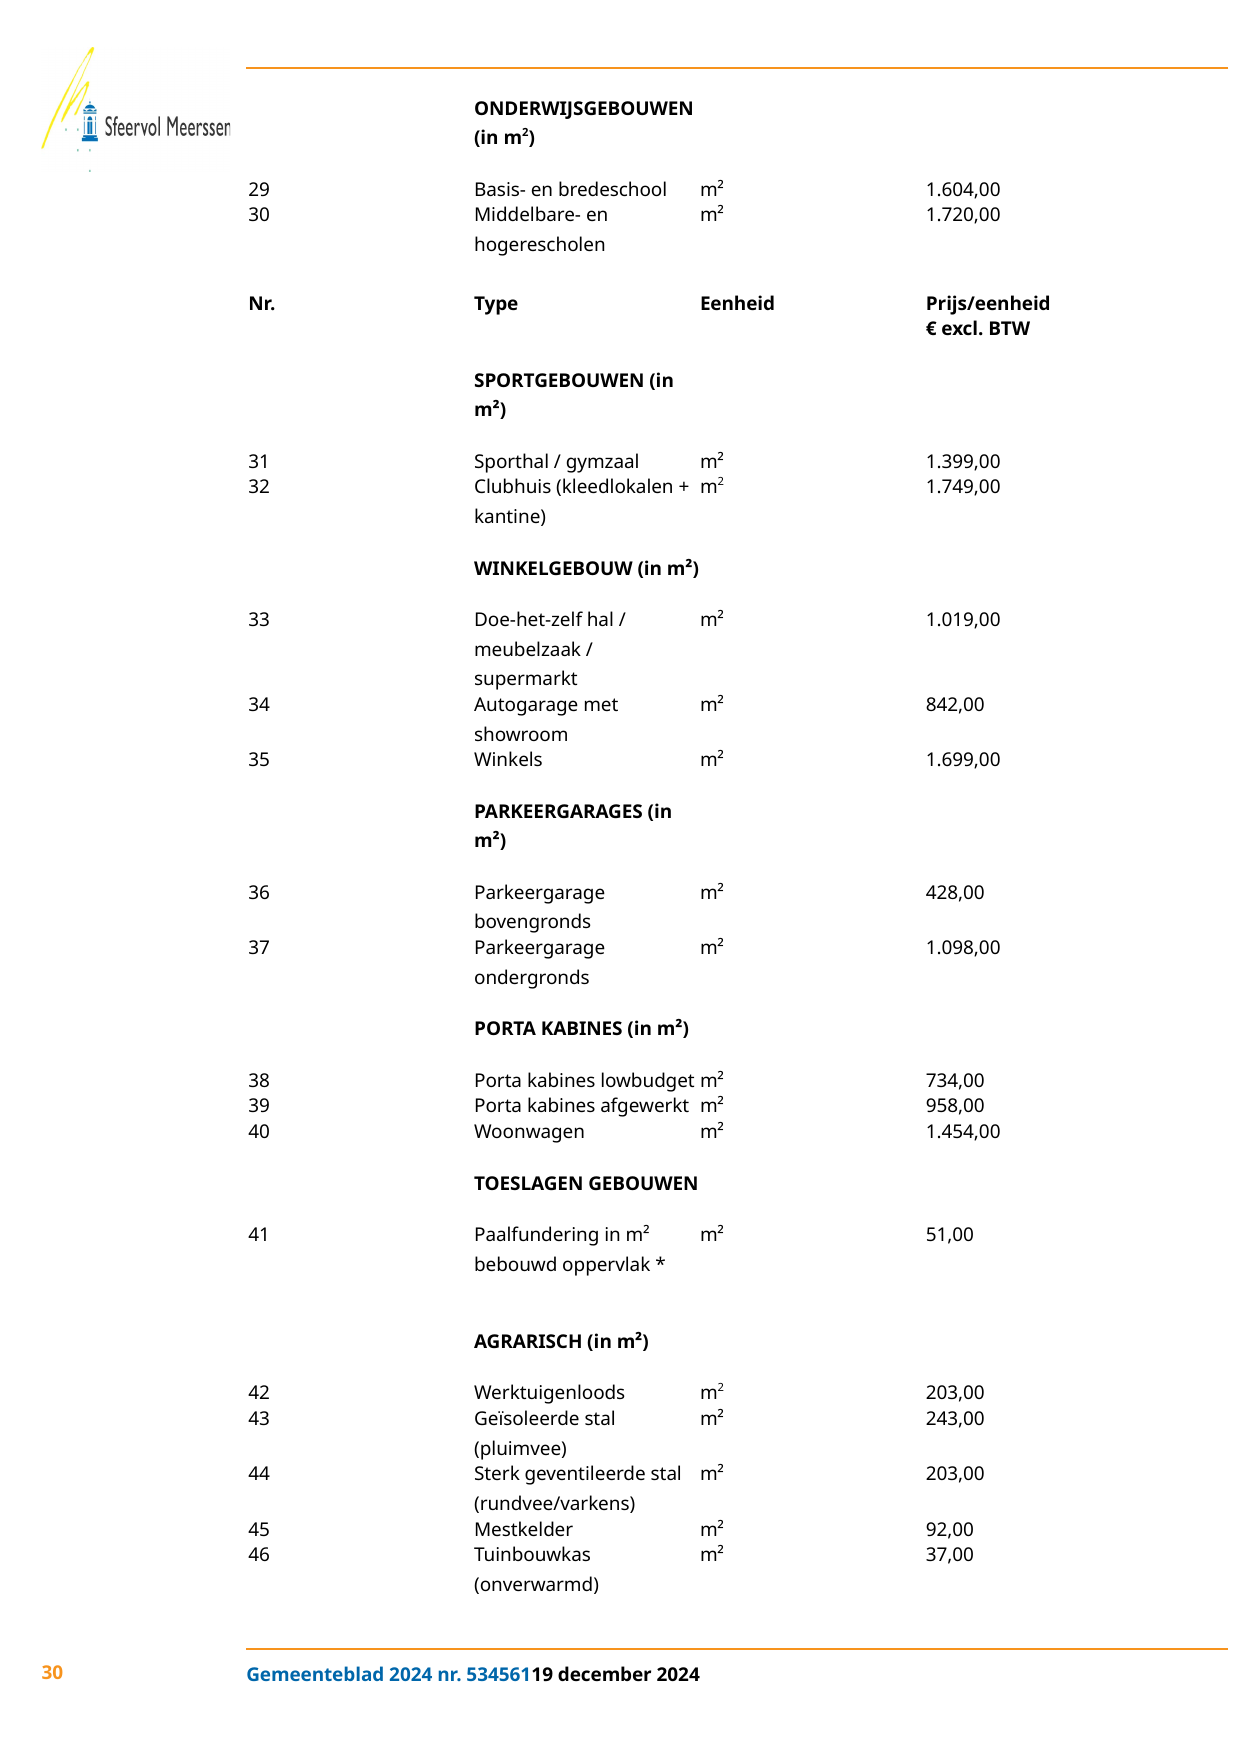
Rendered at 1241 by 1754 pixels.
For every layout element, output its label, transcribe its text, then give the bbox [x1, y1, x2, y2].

table_cell 42 [248, 1379, 474, 1405]
table_cell 37,00 [926, 1541, 1152, 1597]
table_cell [248, 422, 474, 448]
table_cell TOESLAGEN GEBOUWEN [474, 1170, 700, 1195]
table_cell Porta kabines afgewerkt [474, 1093, 700, 1118]
table_cell 1.019,00 [926, 606, 1152, 691]
table_cell [926, 1328, 1152, 1354]
table_cell [248, 1170, 474, 1195]
table_cell [700, 1015, 926, 1041]
table_cell m2 [700, 1379, 926, 1405]
table_cell [926, 581, 1152, 606]
table_cell 1.098,00 [926, 934, 1152, 989]
table_cell 30 [248, 202, 474, 257]
table_cell 44 [248, 1460, 474, 1516]
table_cell [926, 1144, 1152, 1170]
table_cell [926, 1276, 1152, 1302]
table_cell [248, 1195, 474, 1221]
table_cell [248, 1354, 474, 1379]
table_cell Paalfundering in m² bebouwd oppervlak * [474, 1221, 700, 1276]
table_cell m² [700, 448, 926, 474]
table_cell Parkeergarage ondergronds [474, 934, 700, 989]
table_cell m² [700, 1067, 926, 1092]
table_cell Clubhuis (kleedlokalen + kantine) [474, 474, 700, 529]
table_cell PARKEERGARAGES (in m²) [474, 798, 700, 853]
table_cell m² [700, 176, 926, 202]
table_cell [248, 1041, 474, 1067]
table_cell 32 [248, 474, 474, 529]
table_cell [700, 1354, 926, 1379]
table_cell [926, 422, 1152, 448]
table_cell 1.604,00 [926, 176, 1152, 202]
table_cell [926, 853, 1152, 879]
table_cell [474, 1354, 700, 1379]
table_cell 958,00 [926, 1093, 1152, 1118]
table_cell [700, 367, 926, 422]
table_cell Basis- en bredeschool [474, 176, 700, 202]
table_cell Sporthal / gymzaal [474, 448, 700, 474]
table_cell [474, 1276, 700, 1302]
table_cell [248, 316, 474, 341]
table_cell m² [700, 1093, 926, 1118]
table_cell Winkels [474, 746, 700, 772]
table_cell [926, 529, 1152, 555]
table_cell [248, 95, 474, 150]
table_cell [248, 1328, 474, 1354]
table_cell Doe-het-zelf hal / meubelzaak / supermarkt [474, 606, 700, 691]
table_cell m² [700, 1221, 926, 1276]
table_cell PORTA KABINES (in m²) [474, 1015, 700, 1041]
table_cell m² [700, 606, 926, 691]
table_cell 734,00 [926, 1067, 1152, 1092]
table_cell [248, 990, 474, 1015]
table_cell [926, 798, 1152, 853]
table_cell [248, 853, 474, 879]
table_cell 29 [248, 176, 474, 202]
table_cell [474, 772, 700, 798]
table_cell [474, 1041, 700, 1067]
table_cell [700, 1170, 926, 1195]
table_cell ONDERWIJSGEBOUWEN (in m2) [474, 95, 700, 150]
table_cell Parkeergarage bovengronds [474, 879, 700, 934]
table_cell Tuinbouwkas (onverwarmd) [474, 1541, 700, 1597]
table_cell 40 [248, 1118, 474, 1144]
table_cell [926, 1354, 1152, 1379]
table_cell [474, 990, 700, 1015]
table_cell 428,00 [926, 879, 1152, 934]
table_cell [248, 1144, 474, 1170]
table_cell m² [700, 1516, 926, 1541]
table_cell Porta kabines lowbudget [474, 1067, 700, 1092]
table_cell [700, 555, 926, 581]
table_cell [248, 798, 474, 853]
table_cell [700, 990, 926, 1015]
table_cell 35 [248, 746, 474, 772]
table_cell Werktuigenloods [474, 1379, 700, 1405]
table_cell [474, 341, 700, 367]
table_cell 1.720,00 [926, 202, 1152, 257]
table_cell [926, 772, 1152, 798]
table_cell 45 [248, 1516, 474, 1541]
table_cell [700, 1144, 926, 1170]
table_cell [926, 95, 1152, 150]
table_cell [700, 1276, 926, 1302]
table_cell [248, 367, 474, 422]
table_cell [700, 772, 926, 798]
table_cell [926, 1170, 1152, 1195]
table_cell 1.699,00 [926, 746, 1152, 772]
table_cell [474, 853, 700, 879]
table_cell [926, 1195, 1152, 1221]
table_cell 46 [248, 1541, 474, 1597]
table_cell m² [700, 691, 926, 746]
table_cell [700, 1041, 926, 1067]
table_cell m² [700, 1405, 926, 1460]
table_cell 203,00 [926, 1379, 1152, 1405]
table_header Prijs/eenheid [926, 290, 1152, 316]
table_cell [926, 555, 1152, 581]
table_cell [248, 581, 474, 606]
table_cell 34 [248, 691, 474, 746]
table_cell [248, 772, 474, 798]
table_cell m² [700, 202, 926, 257]
table_cell [474, 150, 700, 176]
table_cell 842,00 [926, 691, 1152, 746]
table_cell Middelbare- en hogerescholen [474, 202, 700, 257]
table_cell Autogarage met showroom [474, 691, 700, 746]
table_cell [248, 529, 474, 555]
table_cell [248, 555, 474, 581]
table_cell AGRARISCH (in m²) [474, 1328, 700, 1354]
table_cell [248, 1015, 474, 1041]
table_cell [700, 581, 926, 606]
table_cell [926, 150, 1152, 176]
table_cell [474, 1195, 700, 1221]
picture [41, 47, 231, 172]
table_cell Mestkelder [474, 1516, 700, 1541]
table_cell 203,00 [926, 1460, 1152, 1516]
table_cell [248, 150, 474, 176]
table_cell [700, 798, 926, 853]
table_cell 51,00 [926, 1221, 1152, 1276]
table_cell 36 [248, 879, 474, 934]
table_cell [474, 1144, 700, 1170]
table_cell [926, 1015, 1152, 1041]
table_cell 243,00 [926, 1405, 1152, 1460]
table_header Eenheid [700, 290, 926, 316]
table_header Nr. [248, 290, 474, 316]
table_cell [700, 1195, 926, 1221]
table_cell m2 [700, 474, 926, 529]
table_cell 38 [248, 1067, 474, 1092]
table_header Type [474, 290, 700, 316]
table_cell 43 [248, 1405, 474, 1460]
table_cell [248, 341, 474, 367]
table_cell [474, 581, 700, 606]
table_cell [474, 1302, 700, 1328]
table_cell m² [700, 1460, 926, 1516]
table_cell € excl. BTW [926, 316, 1152, 341]
table_cell m² [700, 746, 926, 772]
table_cell m² [700, 879, 926, 934]
table_cell m² [700, 1541, 926, 1597]
table_cell 37 [248, 934, 474, 989]
table_cell Sterk geventileerde stal (rundvee/varkens) [474, 1460, 700, 1516]
table_cell [926, 341, 1152, 367]
table_cell 39 [248, 1093, 474, 1118]
table_cell [926, 1041, 1152, 1067]
table_cell 41 [248, 1221, 474, 1276]
table_cell [700, 316, 926, 341]
table_cell [474, 529, 700, 555]
table_cell WINKELGEBOUW (in m²) [474, 555, 700, 581]
table_cell 33 [248, 606, 474, 691]
table_cell [926, 1302, 1152, 1328]
table_cell [700, 1328, 926, 1354]
table_cell SPORTGEBOUWEN (in m²) [474, 367, 700, 422]
table_cell Geïsoleerde stal (pluimvee) [474, 1405, 700, 1460]
table_cell [700, 341, 926, 367]
table_cell m² [700, 1118, 926, 1144]
table_cell Woonwagen [474, 1118, 700, 1144]
table_cell m² [700, 934, 926, 989]
table_cell 31 [248, 448, 474, 474]
table_cell [700, 853, 926, 879]
table_cell 1.749,00 [926, 474, 1152, 529]
table_cell 1.399,00 [926, 448, 1152, 474]
table_cell 92,00 [926, 1516, 1152, 1541]
table_cell [474, 316, 700, 341]
table_cell [248, 1302, 474, 1328]
table_cell [926, 367, 1152, 422]
table_cell [700, 529, 926, 555]
table_cell [700, 150, 926, 176]
table_cell [474, 422, 700, 448]
table_cell [248, 1276, 474, 1302]
table_cell [700, 1302, 926, 1328]
table_cell [700, 95, 926, 150]
table_cell [700, 422, 926, 448]
table_cell 1.454,00 [926, 1118, 1152, 1144]
table_cell [926, 990, 1152, 1015]
